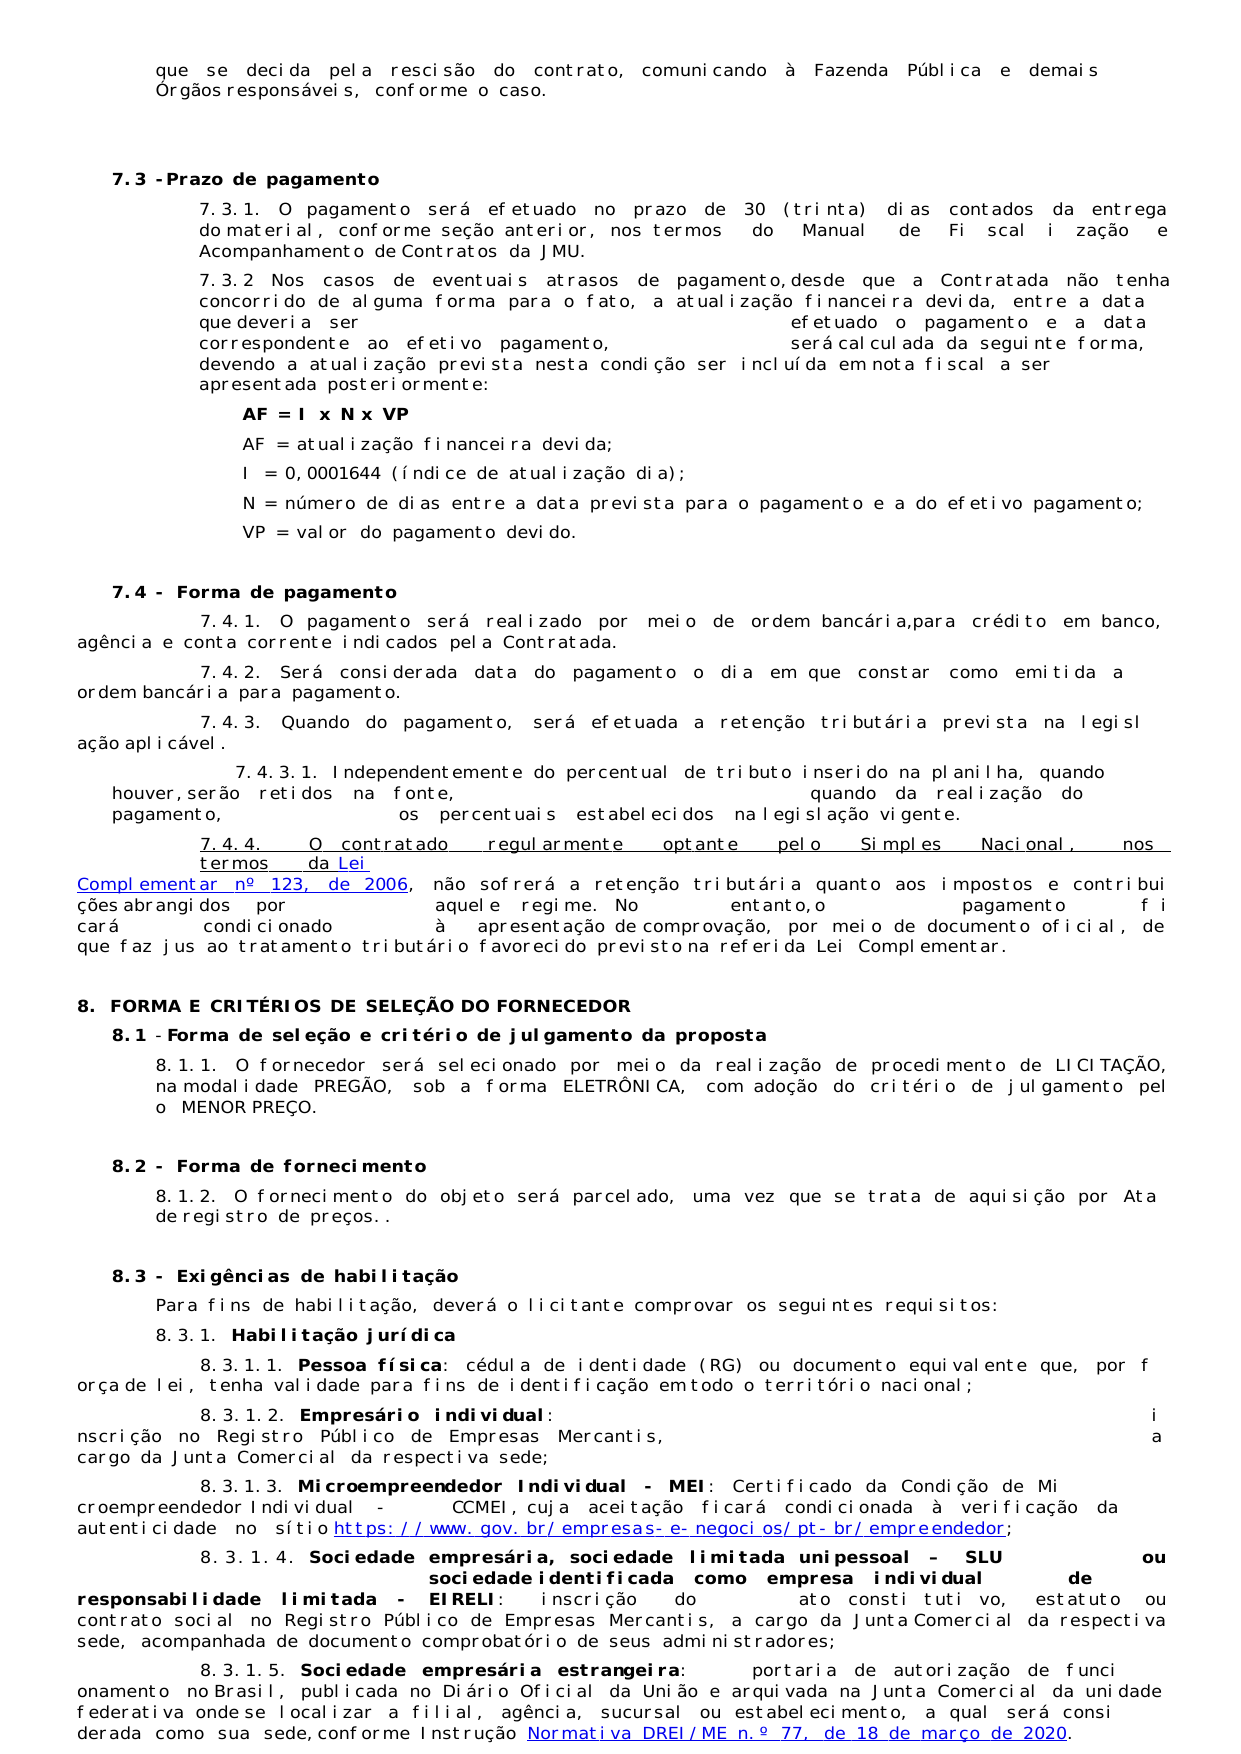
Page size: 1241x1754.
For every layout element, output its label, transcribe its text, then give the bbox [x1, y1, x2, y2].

text Para f i ns de habi l i tação, deverá o l i ci tante comprovar os segui ntes requi si tos: [155, 1296, 1171, 1316]
text 8. 3. 1. 2. Empresário individual: i nscri ção no Regi stro Públ i co de Empresas Mercanti s, a cargo da J unta Comerci al da respecti va sede; [77, 1406, 1168, 1467]
text 7. 3. 1. O pagamento será ef etuado no prazo de 30 (tri nta) di as contados da entrega do materi al , conf orme seção anteri or, nos termos do Manual de Fi scal i zação e Acompanhamento de Contratos da J MU. [199, 200, 1168, 261]
text 7. 4. 1. O pagamento será real i zado por mei o de ordem bancári a, para crédi to em banco, agênci a e conta corrente i ndi cados pel a Contratada. [77, 612, 1163, 652]
text que se deci da pel a resci são do contrato, comuni cando à Fazenda Públ i ca e demai s Órgãos responsávei s, conf orme o caso. [155, 60, 1166, 101]
text 7. 3. 2 Nos casos de eventuai s atrasos de pagamento, desde que a Contratada não tenha concorri do de al guma f orma para o f ato, a atual i zação f i nancei ra devi da, entre a data que deveri a ser ef etuado o pagamento e a data correspondente ao ef eti vo pagamento, será cal cul ada da segui nte f orma, devendo a atual i zação previ sta nesta condi ção ser i ncl uí da em nota f i scal a ser apresentada posteri ormente: [199, 271, 1174, 394]
text 7.4 - Forma de pagamento [112, 583, 1171, 602]
text 8. 3. 1. 1. Pessoa física: cédul a de i denti dade (RG) ou documento equi val ente que, por f orça de l ei , tenha val i dade para f i ns de i denti f i cação emtodo o terri tóri o naci onal ; [77, 1355, 1168, 1396]
text AF = atual i zação f i nancei ra devi da; [242, 434, 1171, 454]
text I = 0, 0001644 (í ndi ce de atual i zação di a); [242, 464, 1171, 483]
text 8. 3. 1. Habilitação jurídica [155, 1326, 1171, 1345]
text 7. 4. 3. 1. I ndependentemente do percentual de tri buto i nseri do na pl ani l ha, quando houver, serão reti dos na f onte, quando da real i zação do pagamento, os percentuai s estabel eci dos na l egi sl ação vi gente. [112, 763, 1168, 824]
text 7.3 -Prazo de pagamento [112, 170, 1171, 189]
text 8.2 - Forma de fornecimento [112, 1157, 1171, 1176]
text 8. FORMA E CRITÉRIOS DE SELEÇÃO DO FORNECEDOR [77, 997, 1171, 1016]
text Compl ementar nº 123, de 2006, não sof rerá a retenção tri butári a quanto aos i mpostos e contri bui ções abrangi dos por aquel e regi me. No entanto, o pagamento f i cará condi ci onado à apresentação de comprovação, por mei o de documento of i ci al , de que f az j us ao tratamento tri butári o f avoreci do previ sto na ref eri da Lei Compl ementar. [77, 875, 1165, 957]
text 8. 3. 1. 5. Sociedade empresária estrangeira: portari a de autori zação de f unci onamento no Brasi l , publ i cada no Di ári o Of i ci al da Uni ão e arqui vada na J unta Comerci al da uni dade f ederati va onde se l ocal i zar a f i l i al , agênci a, sucursal ou estabel eci mento, a qual será consi derada como sua sede, conf orme I nstrução Normati va DREI / ME n. º 77, de 18 de março de 2020. [77, 1661, 1169, 1743]
text 8.3 - Exigências de habilitação [112, 1267, 1171, 1286]
text 8. 3. 1. 4. Sociedade empresária, sociedade limitada unipessoal – SLU ou sociedade identificada como empresa individual de responsabilidade limitada - EIRELI: i nscri ção do ato consti tuti vo, estatuto ou contrato soci al no Regi stro Públ i co de Empresas Mercanti s, a cargo da J unta Comerci al da respecti va sede, acompanhada de documento comprobatóri o de seus admi ni stradores; [77, 1548, 1166, 1651]
text 8. 1. 1. O f ornecedor será sel eci onado por mei o da real i zação de procedi mento de LI CI TAÇÃO, na modal i dade PREGÃO, sob a f orma ELETRÔNI CA, com adoção do cri téri o de j ul gamento pel o MENOR PREÇO. [155, 1056, 1166, 1117]
text 8. 3. 1. 3. Microempreendedor Individual - MEI: Certi f i cado da Condi ção de Mi croempreendedor I ndi vi dual - CCMEI , cuj a acei tação f i cará condi ci onada à veri f i cação da autenti ci dade no sí ti o https: / / www. gov. br/ empresas- e- negoci os/ pt- br/ empreendedor; [77, 1477, 1168, 1538]
text VP = val or do pagamento devi do. [242, 523, 1171, 543]
text 8. 1. 2. O f orneci mento do obj eto será parcel ado, uma vez que se trata de aqui si ção por Ata de regi stro de preços. . [155, 1186, 1168, 1227]
text 8.1 - Forma de seleção e critério de julgamento da proposta [112, 1026, 1171, 1046]
text 7. 4. 2. Será consi derada data do pagamento o di a em que constar como emi ti da a ordem bancári a para pagamento. [77, 663, 1174, 703]
text 7. 4. 3. Quando do pagamento, será ef etuada a retenção tri butári a previ sta na l egi sl ação apl i cável . [77, 713, 1168, 753]
text AF = I x N x VP [242, 405, 1171, 424]
text N = número de di as entre a data previ sta para o pagamento e a do ef eti vo pagamento; [242, 494, 1171, 513]
text termos da Lei [200, 852, 1171, 873]
text 7. 4. 4. O contratado regul armente optante pel o Si mpl es Naci onal , nos [200, 834, 1171, 851]
